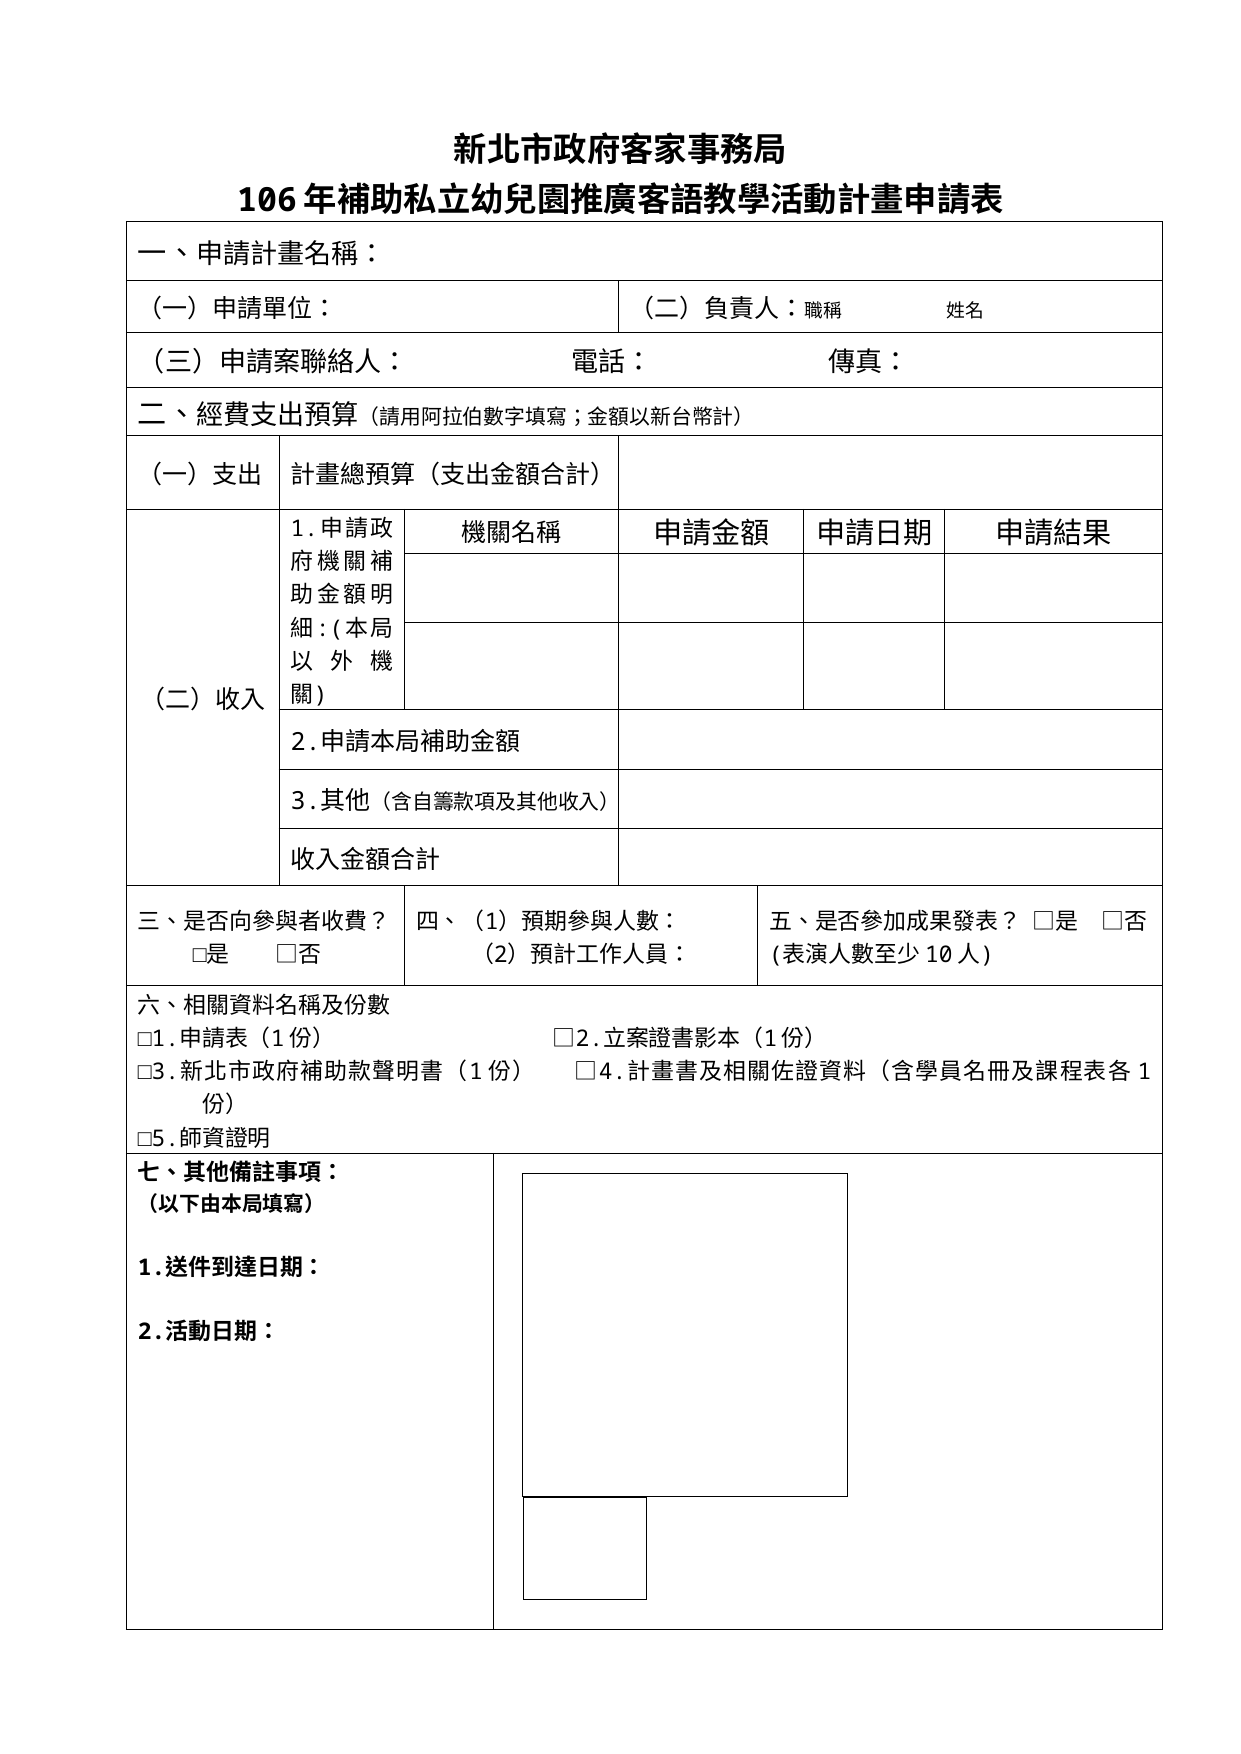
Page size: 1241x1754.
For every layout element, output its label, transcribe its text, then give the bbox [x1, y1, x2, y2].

table_cell [619, 623, 803, 709]
table_cell 四、（1）預期參與人數： （2）預計工作人員： [405, 886, 757, 985]
table_cell 2.申請本局補助金額 [280, 710, 618, 769]
table_cell [804, 623, 944, 709]
table_header [523, 1174, 847, 1496]
table_cell （三）申請案聯絡人： 電話： 傳真： [127, 333, 1162, 387]
table_cell [619, 436, 1162, 509]
table_cell [405, 554, 618, 622]
table_cell [619, 829, 1162, 885]
table_cell 3.其他（含自籌款項及其他收入） [280, 770, 618, 828]
table_header 一、申請計畫名稱： [127, 222, 1162, 280]
table_header [524, 1498, 646, 1599]
table_cell 申請結果 [945, 510, 1162, 552]
table_cell 收入金額合計 [280, 829, 618, 885]
table_cell [405, 623, 618, 709]
table_cell （一）申請單位： [127, 281, 618, 332]
table_cell [945, 623, 1162, 709]
table_cell 二、經費支出預算（請用阿拉伯數字填寫；金額以新台幣計） [127, 388, 1162, 435]
table_cell [619, 710, 1162, 769]
table_cell 機關名稱 [405, 510, 618, 552]
table_cell 計畫總預算（支出金額合計） [280, 436, 618, 509]
text 106年補助私立幼兒園推廣客語教學活動計畫申請表 [118, 172, 1122, 221]
table_cell 申請日期 [804, 510, 944, 552]
table_cell [804, 554, 944, 622]
table_cell 七、其他備註事項： （以下由本局填寫） 1.送件到達日期： 2.活動日期： [127, 1154, 493, 1629]
table_cell 申請金額 [619, 510, 803, 552]
table_cell [494, 1154, 1162, 1629]
table_cell [619, 770, 1162, 828]
table_cell 1.申請政府機關補助金額明細:(本局以外機關) [280, 510, 404, 709]
text 新北市政府客家事務局 [118, 118, 1122, 172]
table_cell [945, 554, 1162, 622]
table_cell 三、是否向參與者收費？ □是 □否 [127, 886, 404, 985]
table_cell （二）負責人：職稱 姓名 [619, 281, 1162, 332]
table_cell 五、是否參加成果發表？ □是 □否 (表演人數至少10人) [758, 886, 1162, 985]
table_cell 六、相關資料名稱及份數 □1.申請表（1份） □2.立案證書影本（1份） □3.新北市政府補助款聲明書（1份） □4.計畫書及相關佐證資料（含學員名冊及課程表各1份） □5.師資證明 [127, 986, 1162, 1153]
table_cell [619, 554, 803, 622]
table_cell （一）支出 [127, 436, 279, 509]
table_cell （二）收入 [127, 510, 279, 885]
